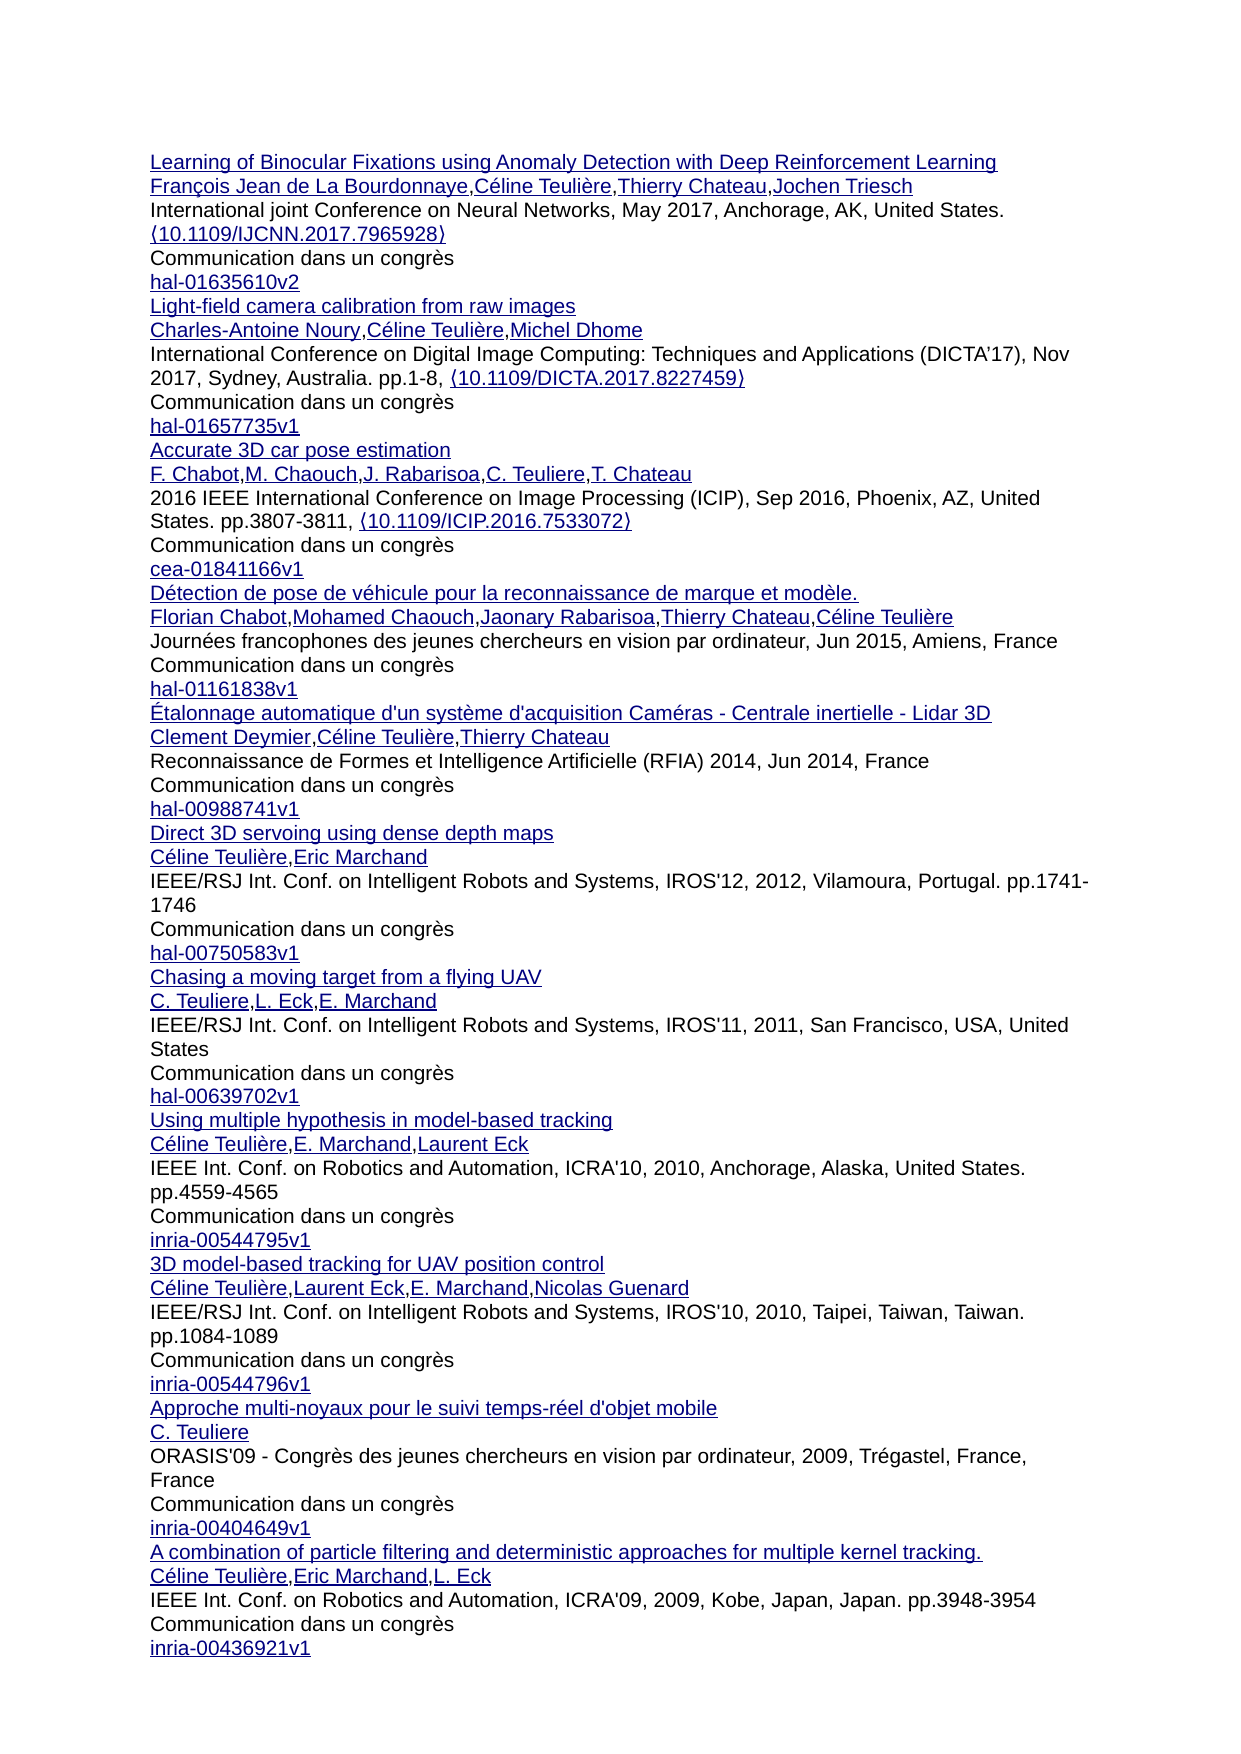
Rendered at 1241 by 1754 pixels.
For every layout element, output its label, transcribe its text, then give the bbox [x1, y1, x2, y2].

table_cell Accurate 3D car pose estimation F. Chabot,M. Chaouch,J. Rabarisoa,C. Teuliere,T. Chateau 2016 IEEE International Conference on Image Processing (ICIP), Sep 2016, Phoenix, AZ, United States. pp.3807-3811, ⟨10.1109/ICIP.2016.7533072⟩ Communication dans un congrès cea-01841166v1 [150, 438, 1090, 581]
table_cell Using multiple hypothesis in model-based tracking Céline Teulière,E. Marchand,Laurent Eck IEEE Int. Conf. on Robotics and Automation, ICRA'10, 2010, Anchorage, Alaska, United States. pp.4559-4565 Communication dans un congrès inria-00544795v1 [150, 1108, 1090, 1252]
table_cell Direct 3D servoing using dense depth maps Céline Teulière,Eric Marchand IEEE/RSJ Int. Conf. on Intelligent Robots and Systems, IROS'12, 2012, Vilamoura, Portugal. pp.1741-1746 Communication dans un congrès hal-00750583v1 [150, 821, 1090, 964]
table_cell Détection de pose de véhicule pour la reconnaissance de marque et modèle. Florian Chabot,Mohamed Chaouch,Jaonary Rabarisoa,Thierry Chateau,Céline Teulière Journées francophones des jeunes chercheurs en vision par ordinateur, Jun 2015, Amiens, France Communication dans un congrès hal-01161838v1 [150, 581, 1090, 701]
table_cell Étalonnage automatique d'un système d'acquisition Caméras - Centrale inertielle - Lidar 3D Clement Deymier,Céline Teulière,Thierry Chateau Reconnaissance de Formes et Intelligence Artificielle (RFIA) 2014, Jun 2014, France Communication dans un congrès hal-00988741v1 [150, 701, 1090, 821]
table_cell A combination of particle filtering and deterministic approaches for multiple kernel tracking. Céline Teulière,Eric Marchand,L. Eck IEEE Int. Conf. on Robotics and Automation, ICRA'09, 2009, Kobe, Japan, Japan. pp.3948-3954 Communication dans un congrès inria-00436921v1 [150, 1540, 1090, 1659]
table_cell Chasing a moving target from a flying UAV C. Teuliere,L. Eck,E. Marchand IEEE/RSJ Int. Conf. on Intelligent Robots and Systems, IROS'11, 2011, San Francisco, USA, United States Communication dans un congrès hal-00639702v1 [150, 965, 1090, 1108]
table_cell Learning of Binocular Fixations using Anomaly Detection with Deep Reinforcement Learning François Jean de La Bourdonnaye,Céline Teulière,Thierry Chateau,Jochen Triesch International joint Conference on Neural Networks, May 2017, Anchorage, AK, United States. ⟨10.1109/IJCNN.2017.7965928⟩ Communication dans un congrès hal-01635610v2 [150, 150, 1090, 294]
table_cell 3D model-based tracking for UAV position control Céline Teulière,Laurent Eck,E. Marchand,Nicolas Guenard IEEE/RSJ Int. Conf. on Intelligent Robots and Systems, IROS'10, 2010, Taipei, Taiwan, Taiwan. pp.1084-1089 Communication dans un congrès inria-00544796v1 [150, 1252, 1090, 1396]
table_cell Approche multi-noyaux pour le suivi temps-réel d'objet mobile C. Teuliere ORASIS'09 - Congrès des jeunes chercheurs en vision par ordinateur, 2009, Trégastel, France, France Communication dans un congrès inria-00404649v1 [150, 1396, 1090, 1539]
table_cell Light-field camera calibration from raw images Charles-Antoine Noury,Céline Teulière,Michel Dhome International Conference on Digital Image Computing: Techniques and Applications (DICTA’17), Nov 2017, Sydney, Australia. pp.1-8, ⟨10.1109/DICTA.2017.8227459⟩ Communication dans un congrès hal-01657735v1 [150, 294, 1090, 437]
